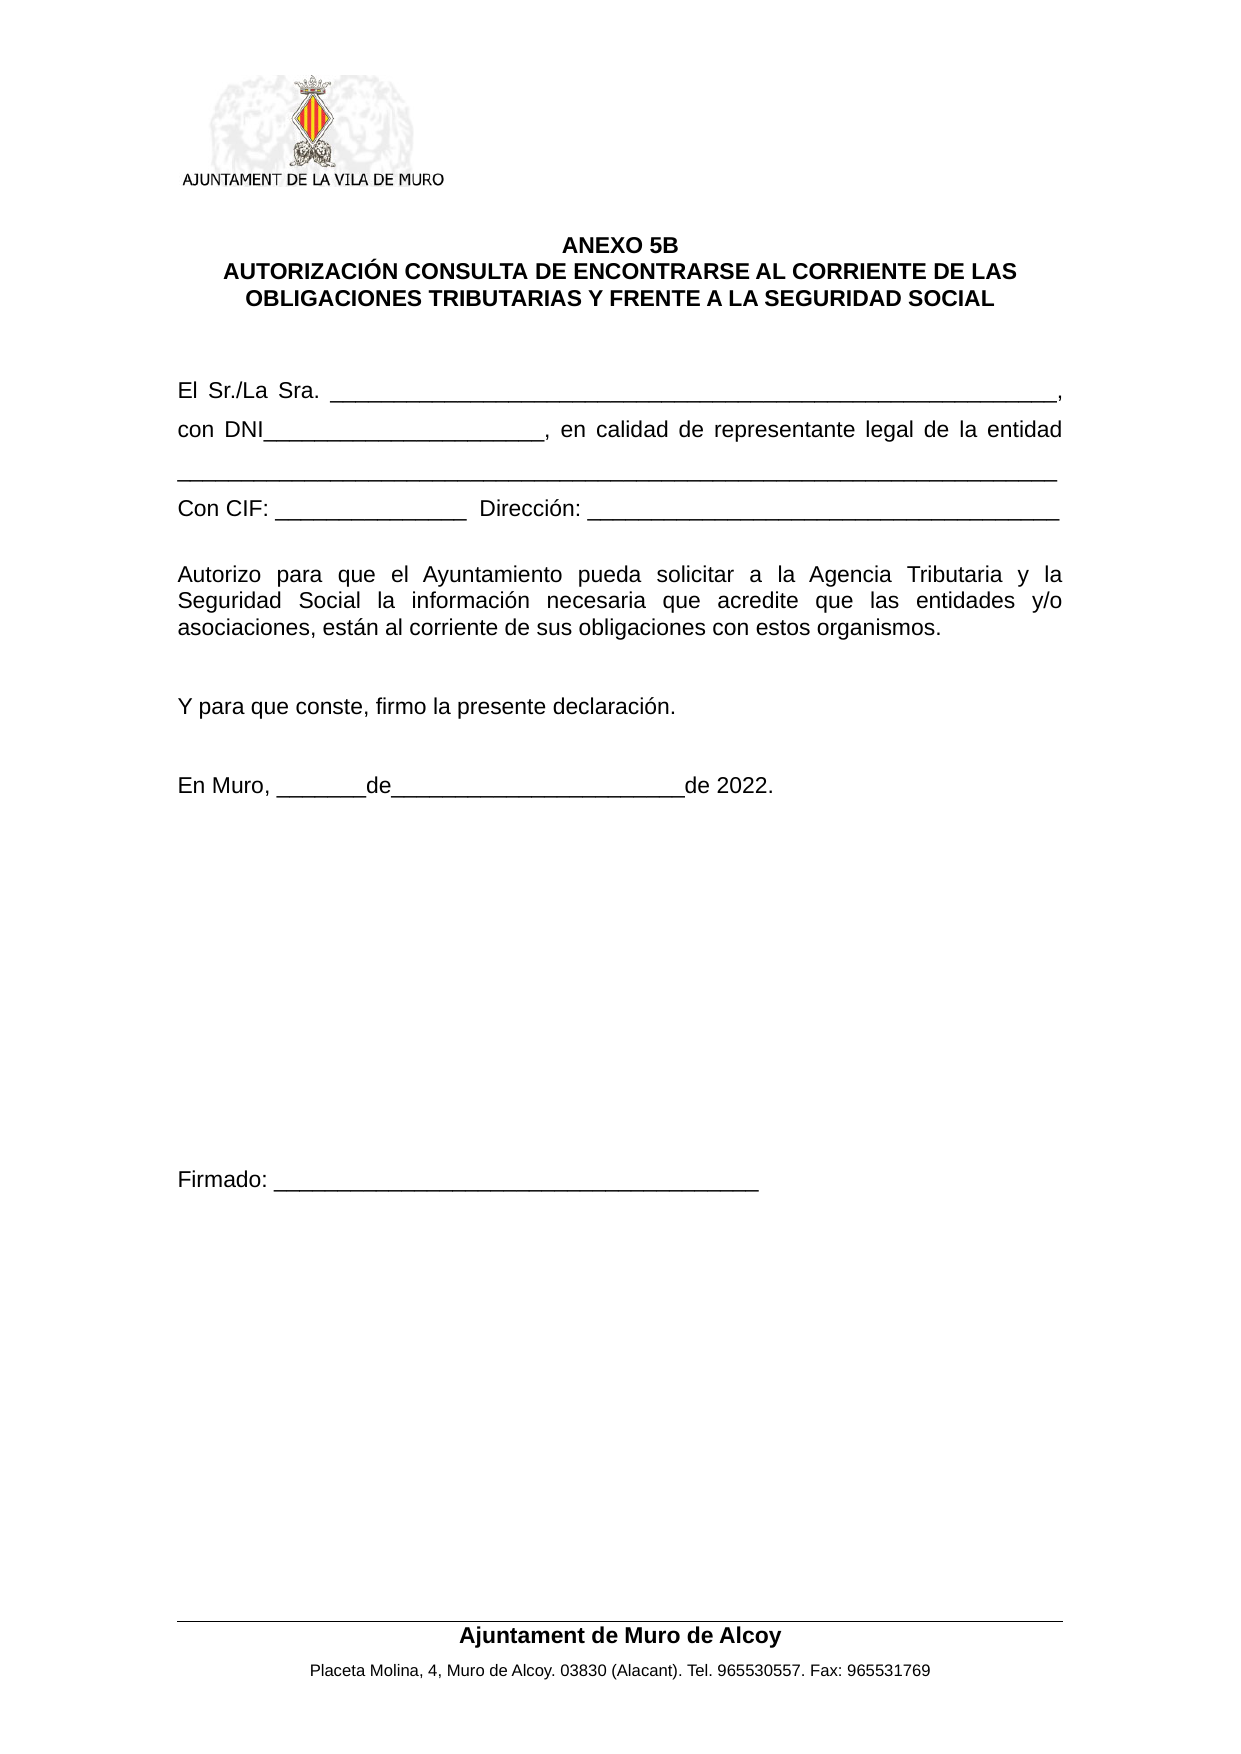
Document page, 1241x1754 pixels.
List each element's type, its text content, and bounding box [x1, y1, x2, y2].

picture [179, 75, 446, 187]
text Con CIF: _______________ Dirección: _____________________________________ [177, 495, 1063, 521]
text En Muro, _______de_______________________de 2022. [177, 772, 1063, 798]
text Firmado: ______________________________________ [177, 1166, 1063, 1193]
text Autorizo para que el Ayuntamiento pueda solicitar a la Agencia Tributaria y la Seguridad Social la información necesaria que acredite que las entidades y/o asociaciones, están al corriente de sus obligaciones con estos organismos. [177, 561, 1063, 640]
text ANEXO 5B [177, 232, 1063, 258]
text Y para que conste, firmo la presente declaración. [177, 693, 1063, 719]
text AUTORIZACIÓN CONSULTA DE ENCONTRARSE AL CORRIENTE DE LAS OBLIGACIONES TRIBUTARIAS Y FRENTE A LA SEGURIDAD SOCIAL [177, 258, 1063, 311]
text El Sr./La Sra. _________________________________________________________, con DNI______________________, en calidad de representante legal de la entidad _____________________________________________________________________ [177, 377, 1063, 482]
